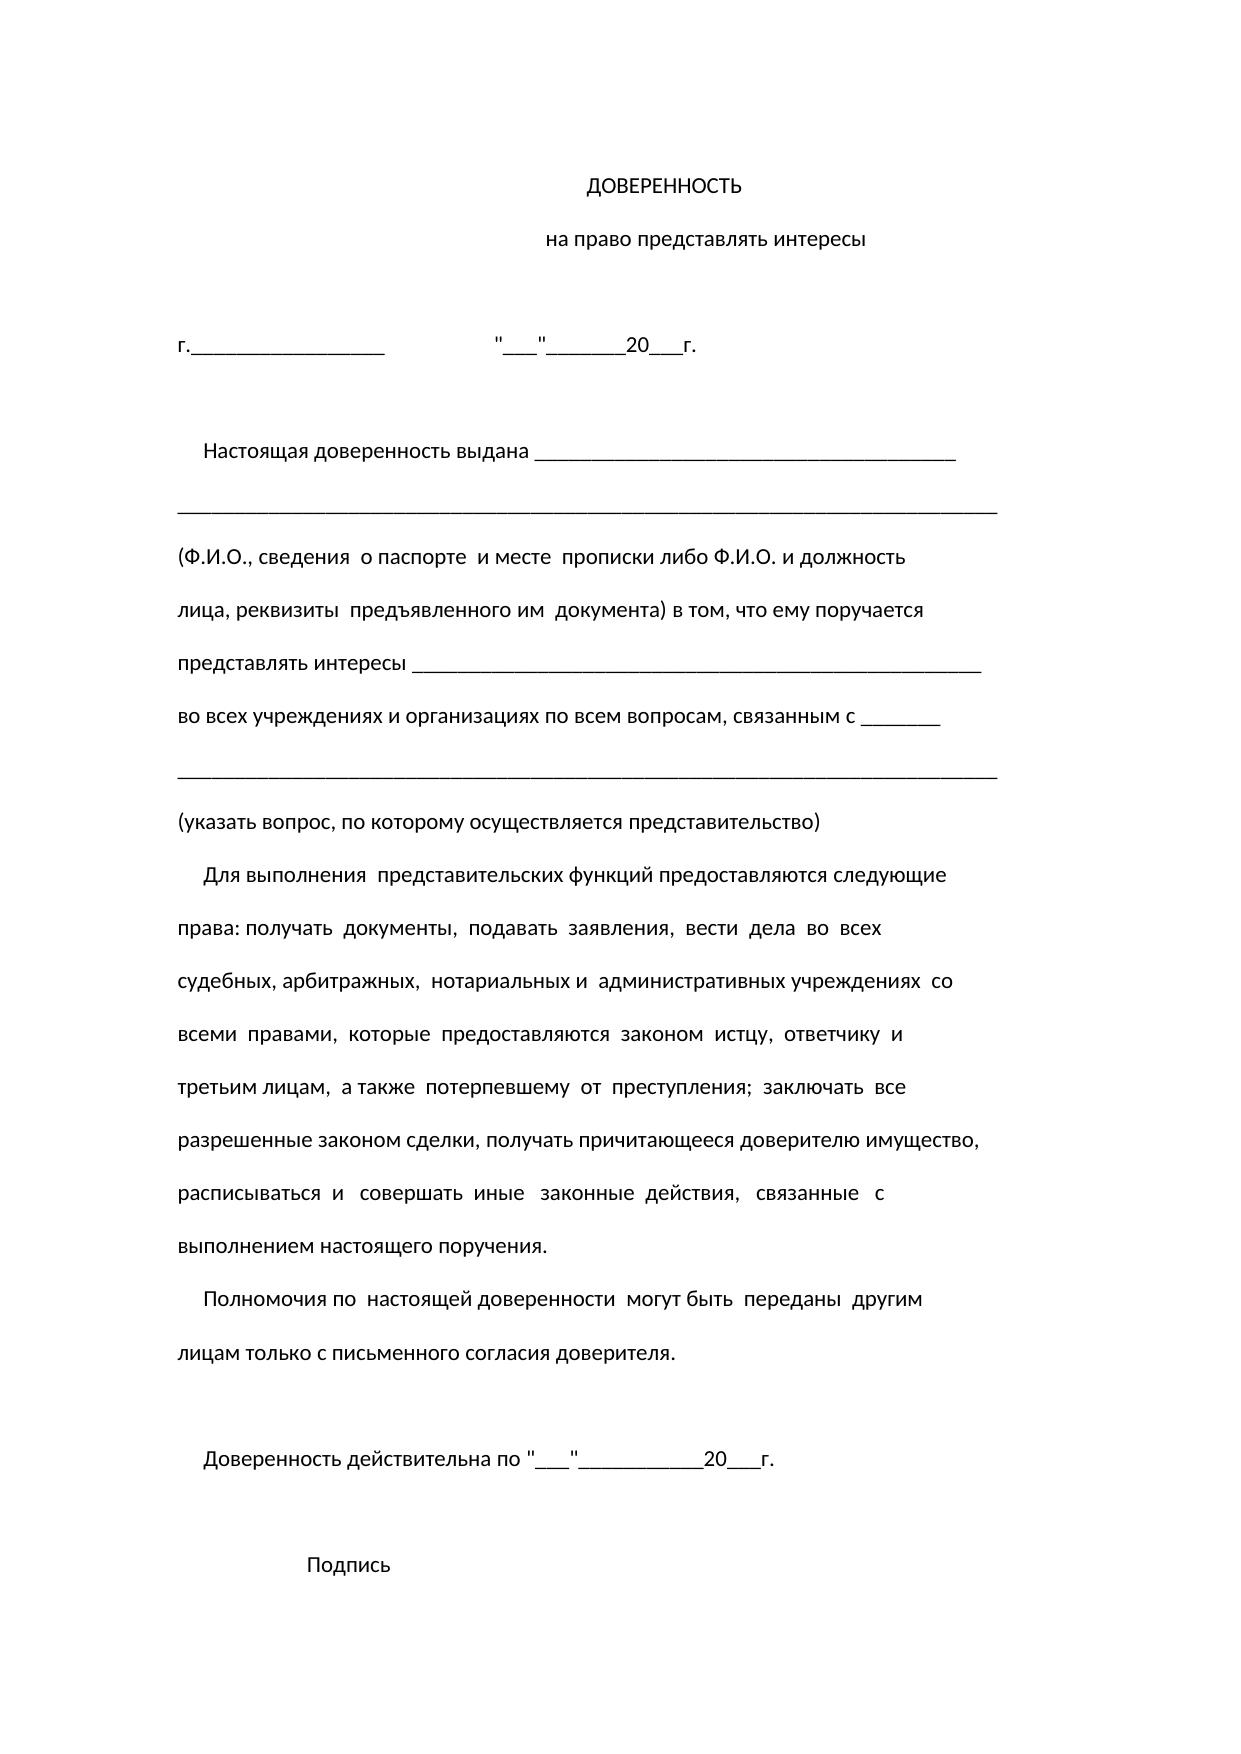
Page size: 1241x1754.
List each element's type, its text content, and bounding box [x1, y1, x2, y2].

text Доверенность действительна по "___"___________20___г. [177, 1444, 1152, 1472]
text на право представлять интересы [177, 224, 1152, 252]
text третьим лицам, а также потерпевшему от преступления; заключать все [177, 1072, 1152, 1101]
text всеми правами, которые предоставляются законом истцу, ответчику и [177, 1019, 1152, 1047]
text во всех учреждениях и организациях по всем вопросам, связанным с _______ [177, 701, 1152, 729]
text представлять интересы __________________________________________________ [177, 648, 1152, 676]
text Подпись [177, 1550, 1152, 1578]
text лицам только с письменного согласия доверителя. [177, 1338, 1152, 1366]
text разрешенные законом сделки, получать причитающееся доверителю имущество, [177, 1126, 1152, 1153]
text (указать вопрос, по которому осуществляется представительство) [177, 807, 1152, 835]
text ДОВЕРЕННОСТЬ [177, 171, 1152, 199]
text судебных, арбитражных, нотариальных и административных учреждениях со [177, 966, 1152, 994]
text лица, реквизиты предъявленного им документа) в том, что ему поручается [177, 595, 1152, 623]
text Для выполнения представительских функций предоставляются следующие [177, 860, 1152, 888]
text Настоящая доверенность выдана _____________________________________ [177, 436, 1152, 464]
text (Ф.И.О., сведения о паспорте и месте прописки либо Ф.И.О. и должность [177, 542, 1152, 570]
text расписываться и совершать иные законные действия, связанные с [177, 1178, 1152, 1207]
text Полномочия по настоящей доверенности могут быть переданы другим [177, 1284, 1152, 1313]
text ________________________________________________________________________ [177, 489, 1152, 517]
text выполнением настоящего поручения. [177, 1232, 1152, 1259]
text права: получать документы, подавать заявления, вести дела во всех [177, 913, 1152, 941]
text ________________________________________________________________________ [177, 754, 1152, 782]
text г._________________ "___"_______20___г. [177, 330, 1152, 358]
